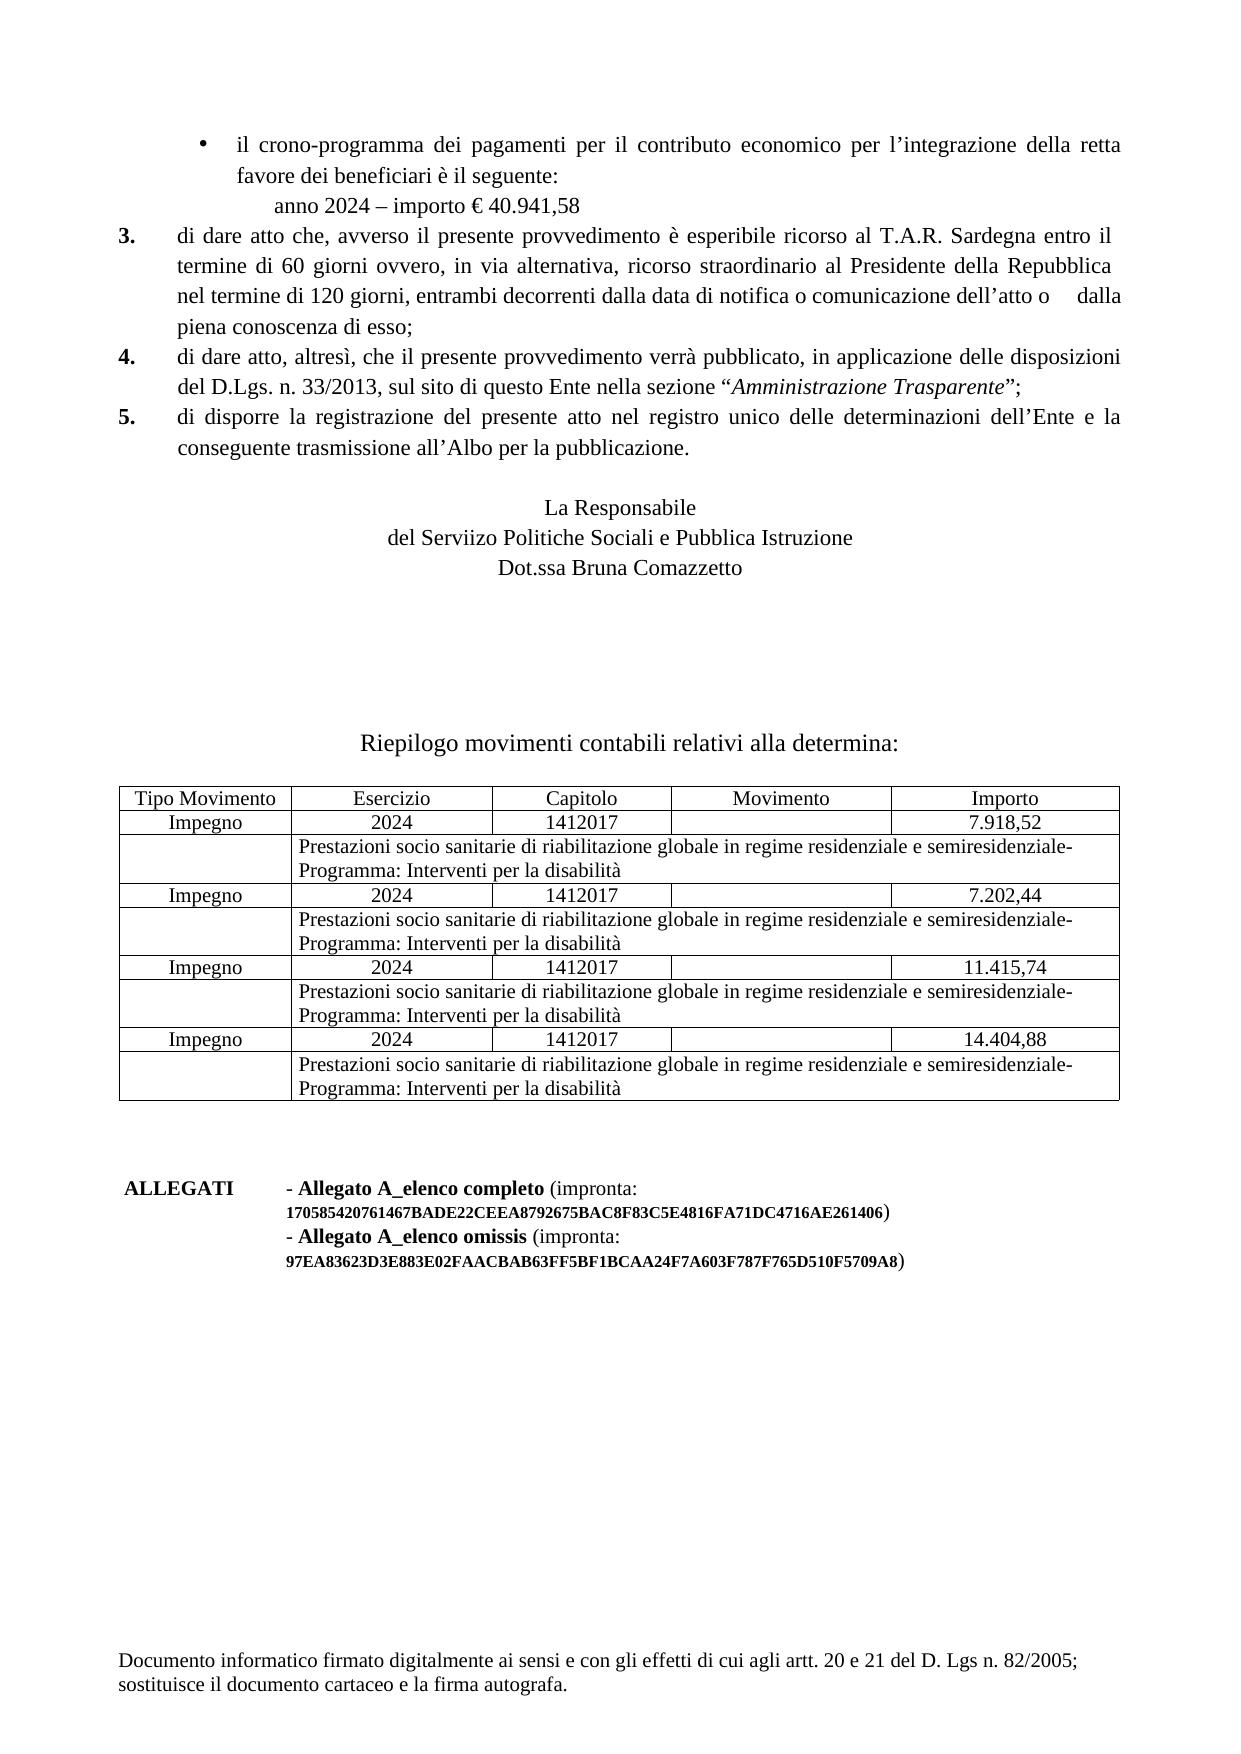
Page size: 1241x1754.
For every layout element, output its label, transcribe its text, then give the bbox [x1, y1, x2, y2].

table_cell Impegno [120, 1028, 291, 1051]
table_cell [672, 956, 891, 979]
table_cell 14.404,88 [892, 1028, 1119, 1051]
table_cell 2024 [292, 956, 492, 979]
table_cell [120, 980, 291, 1027]
table_cell 7.202,44 [892, 884, 1119, 907]
list di dare atto, altresì, che il presente provvedimento verrà pubblicato, in applicazione delle disposizioni del D.Lgs. n. 33/2013, sul sito di questo Ente nella sezione “Amministrazione Trasparente”; [118, 343, 1122, 399]
table_cell 11.415,74 [892, 956, 1119, 979]
table_cell [672, 884, 891, 907]
table_cell 1412017 [493, 956, 671, 979]
list di disporre la registrazione del presente atto nel registro unico delle determinazioni dell’Ente e la conseguente trasmissione all’Albo per la pubblicazione. [118, 403, 1122, 460]
table_cell Prestazioni socio sanitarie di riabilitazione globale in regime residenziale e semiresidenziale- Programma: Interventi per la disabilità [292, 1052, 1119, 1099]
table_cell Prestazioni socio sanitarie di riabilitazione globale in regime residenziale e semiresidenziale- Programma: Interventi per la disabilità [292, 835, 1119, 882]
table_cell Prestazioni socio sanitarie di riabilitazione globale in regime residenziale e semiresidenziale- Programma: Interventi per la disabilità [292, 980, 1119, 1027]
table_cell [672, 811, 891, 834]
table_cell [120, 908, 291, 955]
table_cell [120, 1052, 291, 1099]
text Riepilogo movimenti contabili relativi alla determina: [118, 728, 1122, 757]
text del Serviizo Politiche Sociali e Pubblica Istruzione [118, 524, 1122, 551]
list 3. di dare atto che, avverso il presente provvedimento è esperibile ricorso al T.A.R. Sardegna entro il termine di 60 giorni ovvero, in via alternativa, ricorso straordinario al Presidente della Repubblica nel termine di 120 giorni, entrambi decorrenti dalla data di notifica o comunicazione dell’atto o dalla piena conoscenza di esso; [118, 222, 1122, 339]
table_cell 2024 [292, 811, 492, 834]
table_cell [672, 1028, 891, 1051]
list il crono-programma dei pagamenti per il contributo economico per l’integrazione della retta favore dei beneficiari è il seguente: [199, 131, 1122, 188]
table_cell 2024 [292, 1028, 492, 1051]
table_cell [120, 835, 291, 882]
table_header Esercizio [292, 787, 492, 810]
table_header Movimento [672, 787, 891, 810]
table_cell 1412017 [493, 811, 671, 834]
table_cell 1412017 [493, 1028, 671, 1051]
table_cell Impegno [120, 811, 291, 834]
table_header Capitolo [493, 787, 671, 810]
text La Responsabile [118, 494, 1122, 520]
table_cell Impegno [120, 884, 291, 907]
table_header Tipo Movimento [120, 787, 291, 810]
table_cell 2024 [292, 884, 492, 907]
table_header ALLEGATI [118, 1170, 280, 1301]
table_cell 7.918,52 [892, 811, 1119, 834]
table_cell Prestazioni socio sanitarie di riabilitazione globale in regime residenziale e semiresidenziale- Programma: Interventi per la disabilità [292, 908, 1119, 955]
table_cell 1412017 [493, 884, 671, 907]
list anno 2024 – importo € 40.941,58 [236, 192, 1122, 218]
table_header Importo [892, 787, 1119, 810]
text Dot.ssa Bruna Comazzetto [118, 554, 1122, 581]
table_header - Allegato A_elenco completo (impronta: 170585420761467BADE22CEEA8792675BAC8F83C5E4816FA71DC4716AE261406) - Allegato A_elenco omissis (impronta: 97EA83623D3E883E02FAACBAB63FF5BF1BCAA24F7A603F787F765D510F5709A8) [280, 1170, 1122, 1301]
table_cell Impegno [120, 956, 291, 979]
